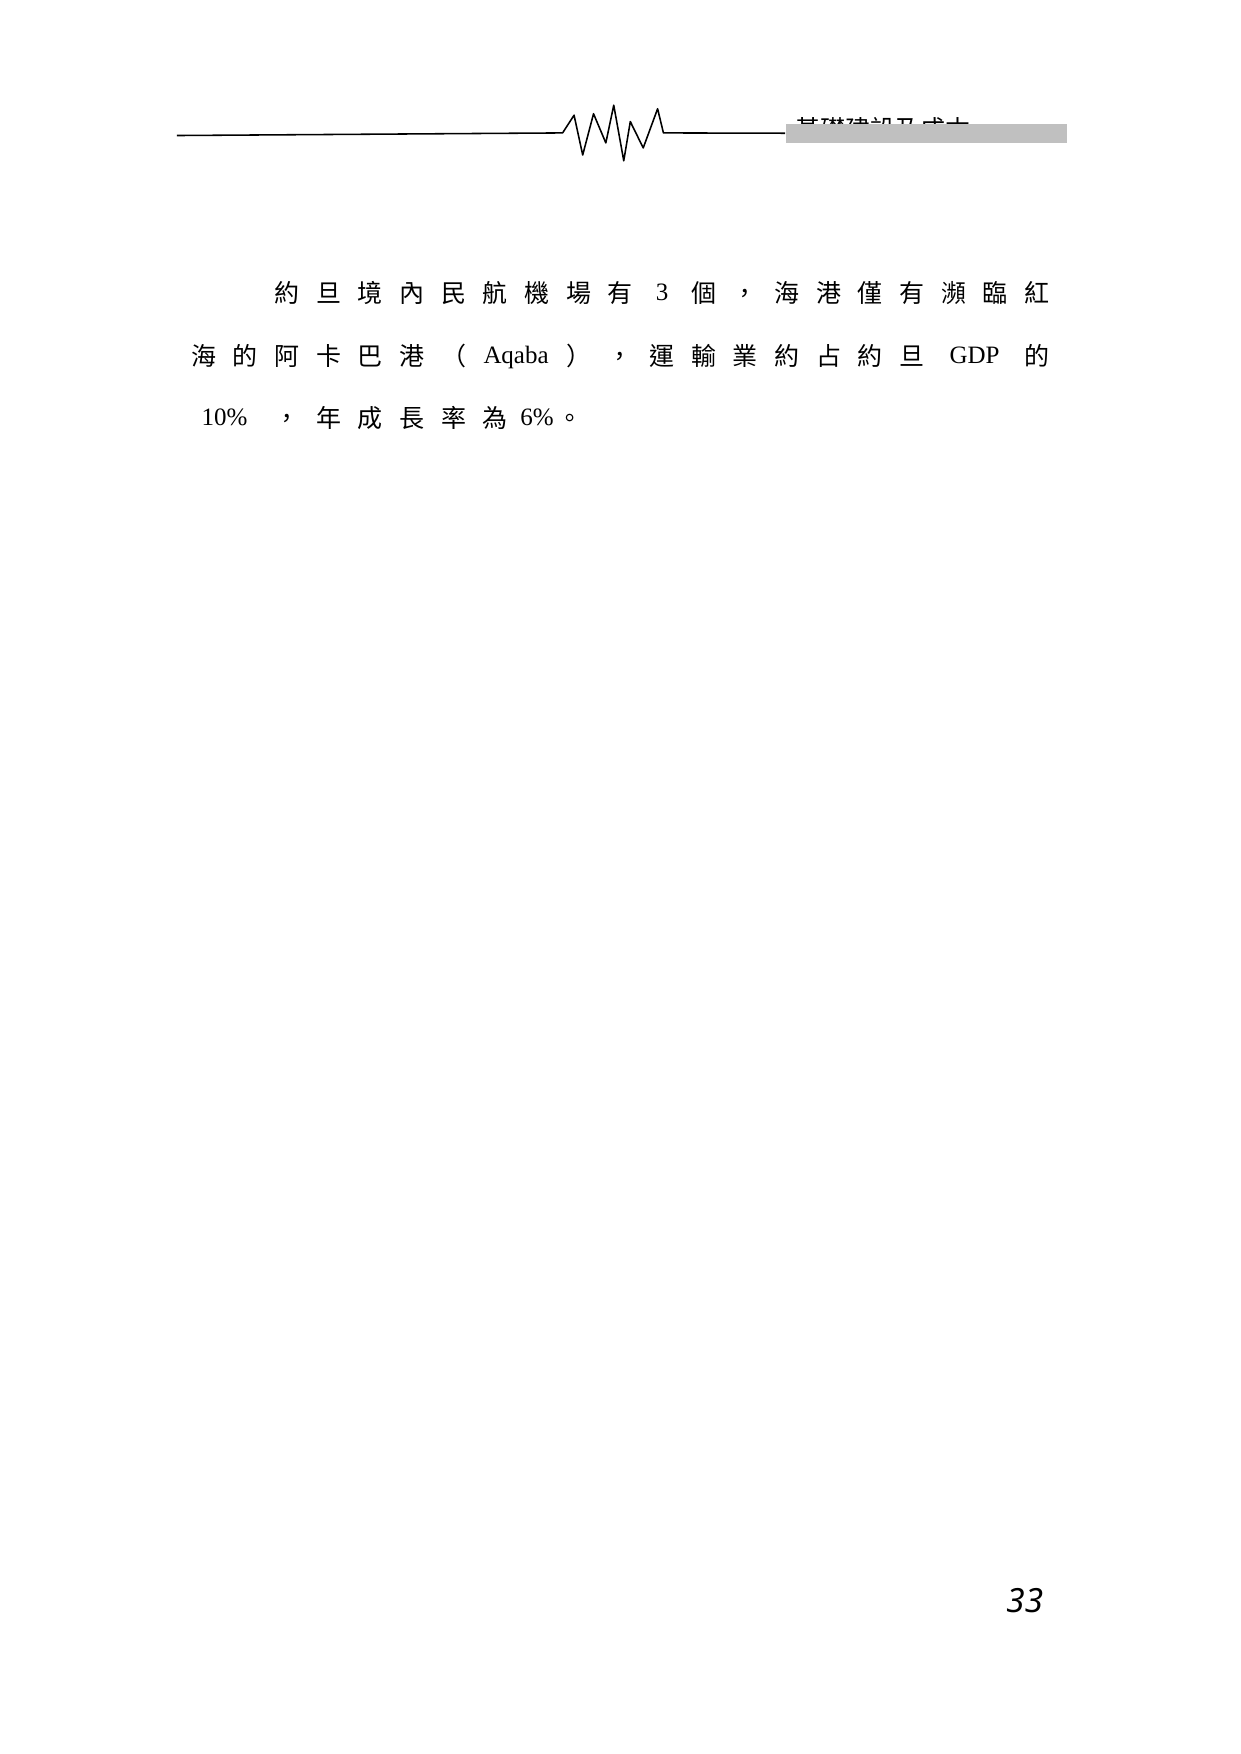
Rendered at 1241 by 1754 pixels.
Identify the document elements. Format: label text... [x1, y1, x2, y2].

text 約旦境內民航機場有3個，海港僅有瀕臨紅海的阿卡巴港（Aqaba），運輸業約占約旦GDP的10%，年成長率為6%。 [183, 250, 1058, 438]
